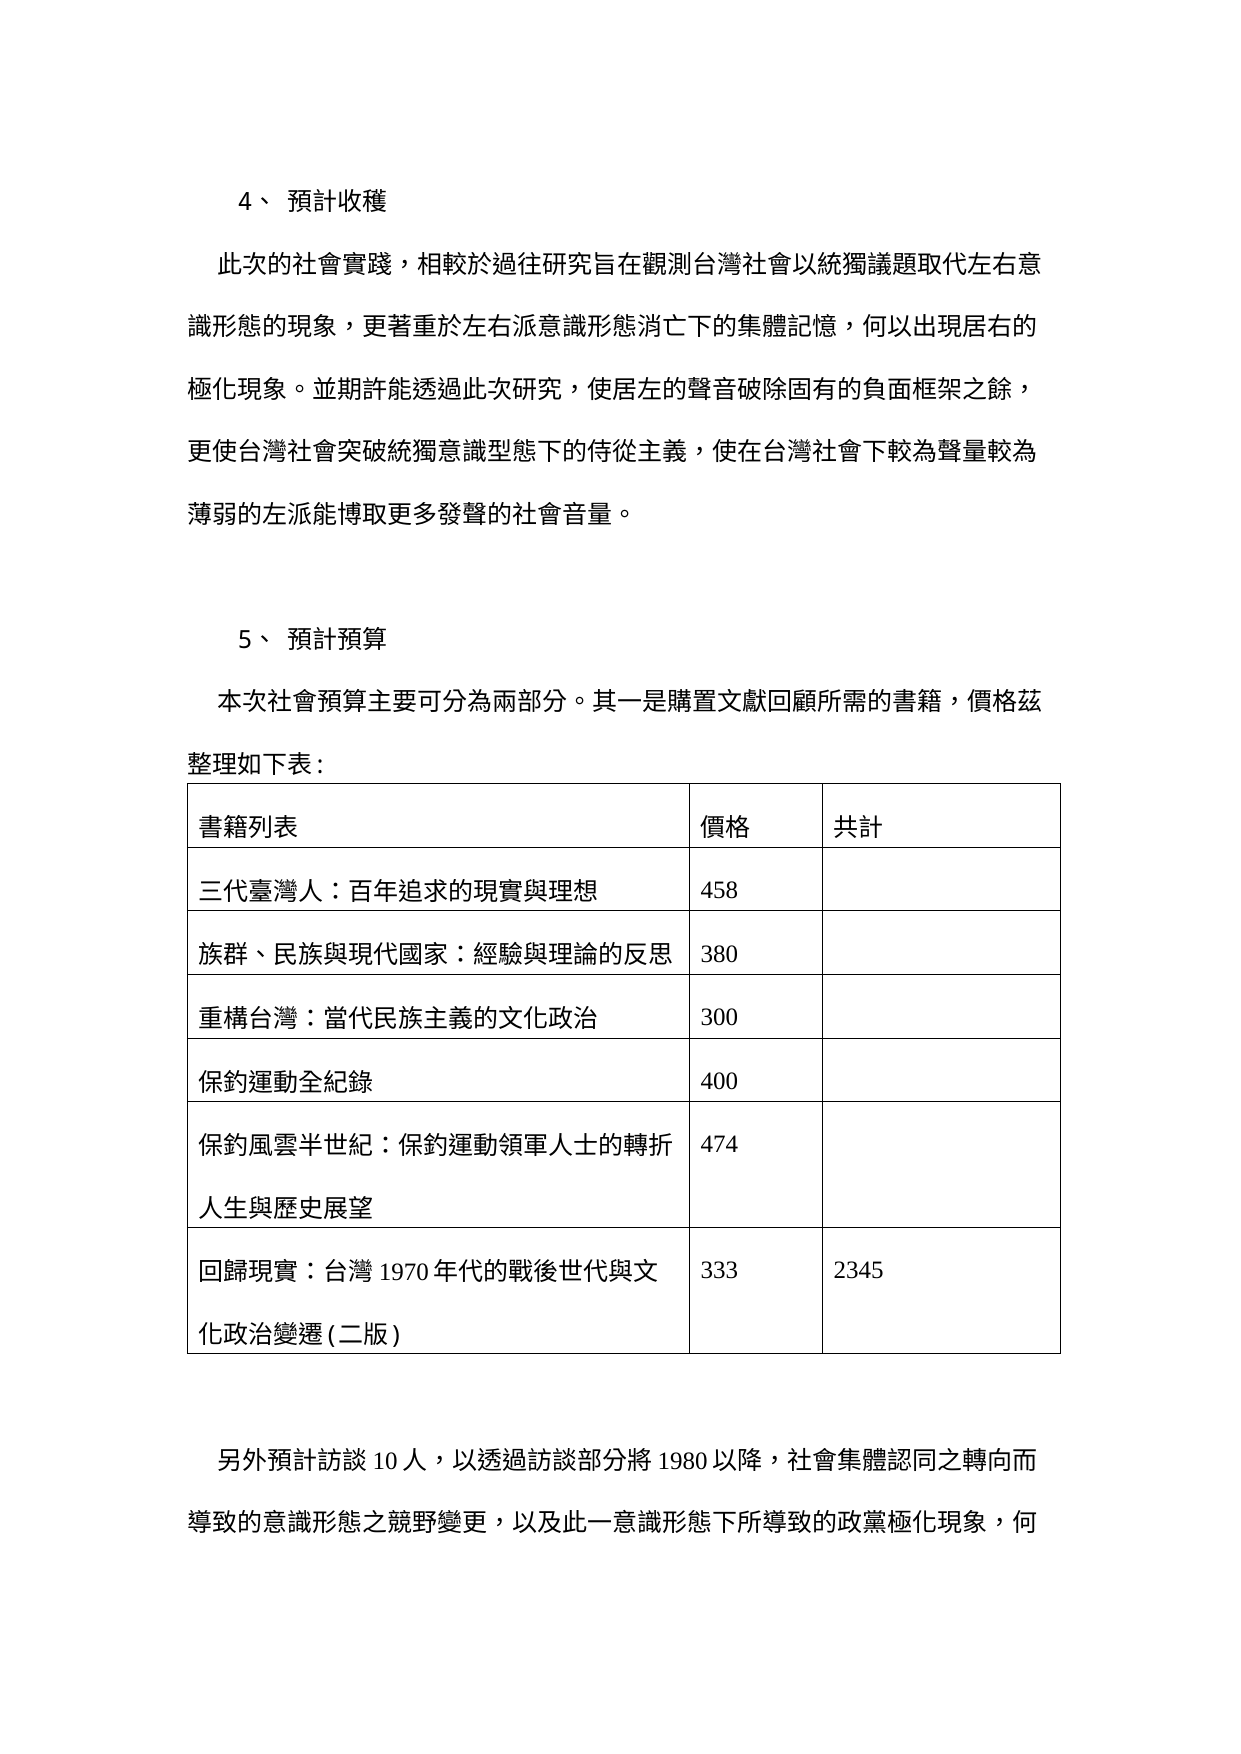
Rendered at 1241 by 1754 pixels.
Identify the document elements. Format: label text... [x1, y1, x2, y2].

table_cell 474 [690, 1102, 822, 1227]
table_cell [823, 975, 1060, 1037]
list 預計預算 [237, 596, 1053, 658]
table_cell 三代臺灣人：百年追求的現實與理想 [188, 848, 689, 910]
table_header 書籍列表 [188, 784, 689, 847]
table_cell [823, 911, 1060, 974]
text 此次的社會實踐，相較於過往研究旨在觀測台灣社會以統獨議題取代左右意識形態的現象，更著重於左右派意識形態消亡下的集體記憶，何以出現居右的極化現象。並期許能透過此次研究，使居左的聲音破除固有的負面框架之餘，更使台灣社會突破統獨意識型態下的侍從主義，使在台灣社會下較為聲量較為薄弱的左派能博取更多發聲的社會音量。 [187, 221, 1053, 533]
table_cell 族群、民族與現代國家：經驗與理論的反思 [188, 911, 689, 974]
table_cell 400 [690, 1039, 822, 1101]
table_cell 保釣運動全紀錄 [188, 1039, 689, 1101]
text 本次社會預算主要可分為兩部分。其一是購置文獻回顧所需的書籍，價格茲整理如下表: [187, 658, 1053, 783]
table_cell 保釣風雲半世紀：保釣運動領軍人士的轉折人生與歷史展望 [188, 1102, 689, 1227]
table_cell 333 [690, 1228, 822, 1353]
table_header 共計 [823, 784, 1060, 847]
text 另外預計訪談10人，以透過訪談部分將1980以降，社會集體認同之轉向而導致的意識形態之競野變更，以及此一意識形態下所導致的政黨極化現象，何 [187, 1417, 1053, 1542]
table_cell 2345 [823, 1228, 1060, 1353]
table_cell [823, 848, 1060, 910]
table_cell 回歸現實：台灣1970年代的戰後世代與文化政治變遷(二版) [188, 1228, 689, 1353]
list 預計收穫 [237, 158, 1053, 221]
table_cell 300 [690, 975, 822, 1037]
table_cell [823, 1039, 1060, 1101]
table_cell 380 [690, 911, 822, 974]
table_cell 重構台灣：當代民族主義的文化政治 [188, 975, 689, 1037]
table_header 價格 [690, 784, 822, 847]
table_cell [823, 1102, 1060, 1227]
table_cell 458 [690, 848, 822, 910]
